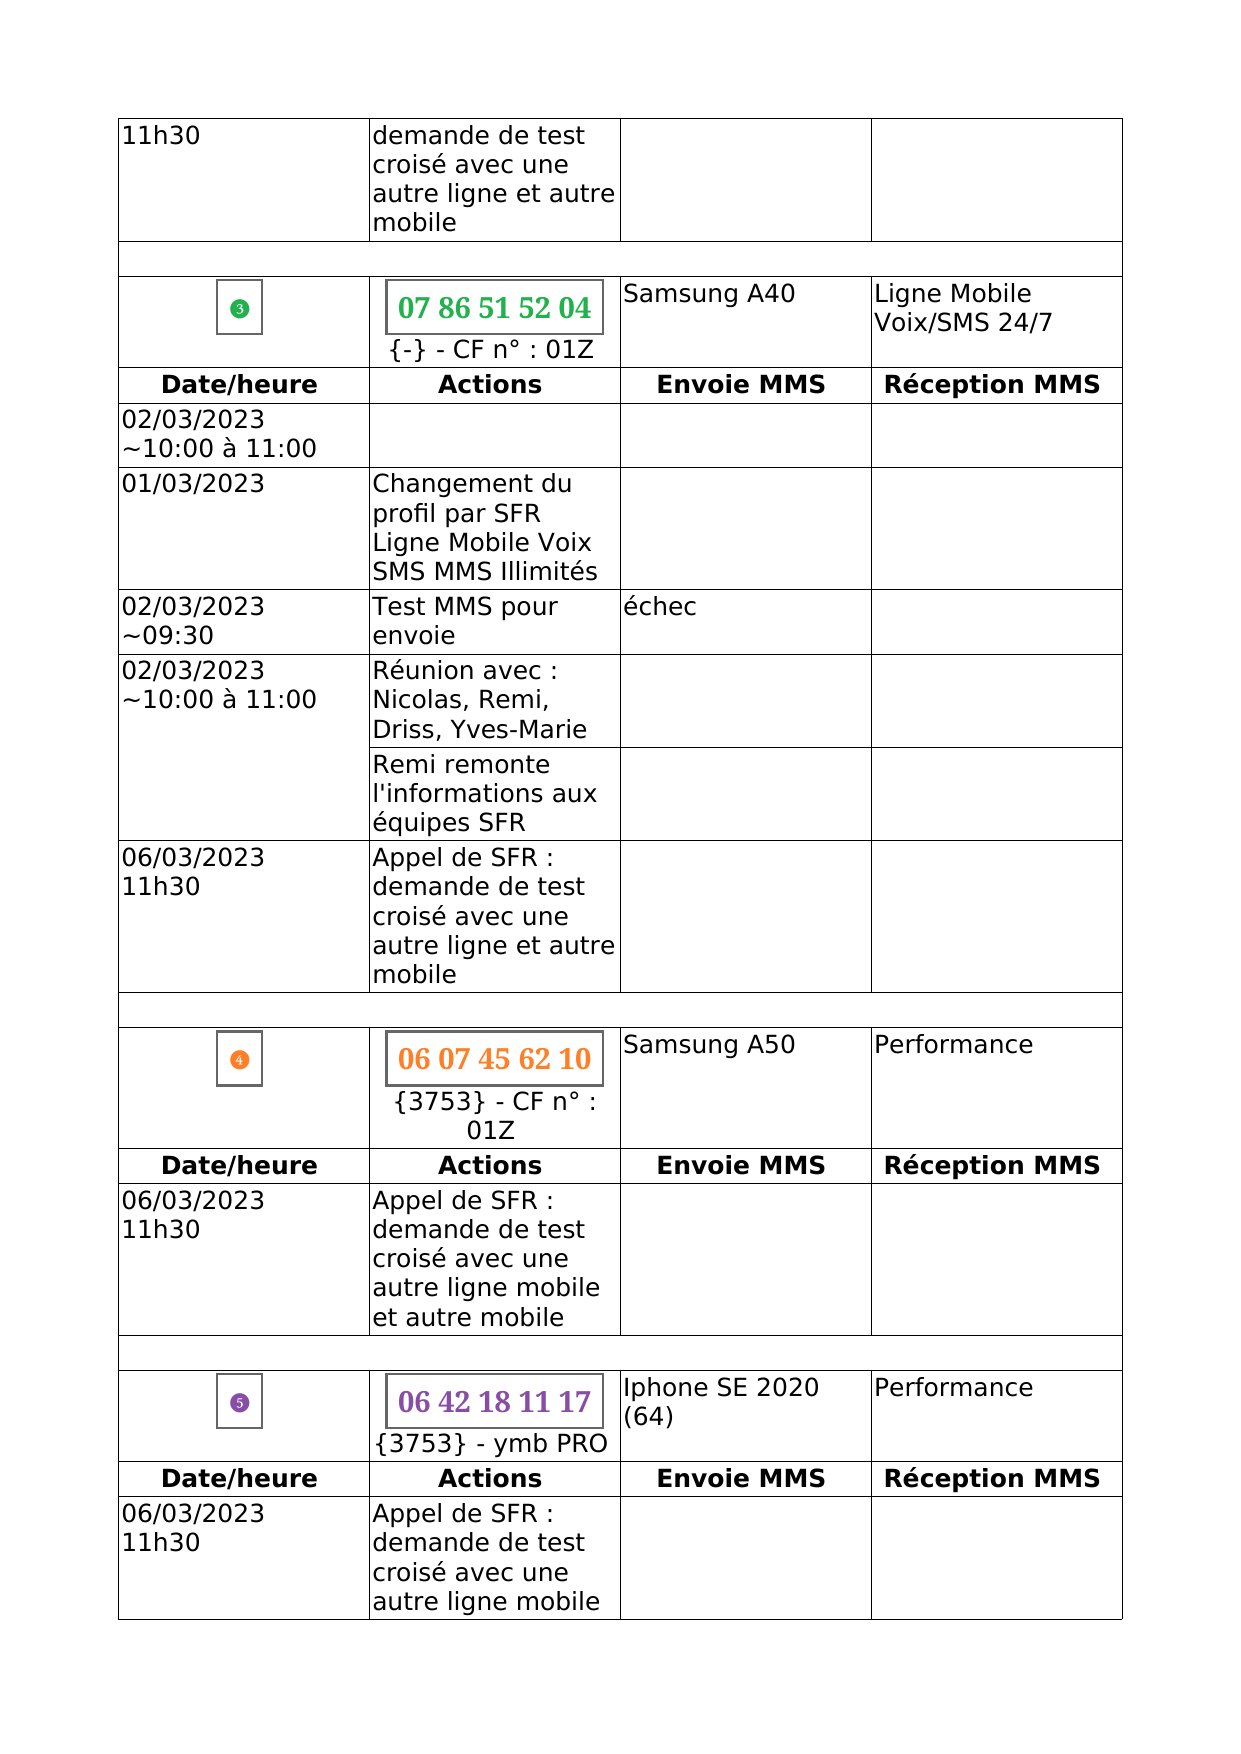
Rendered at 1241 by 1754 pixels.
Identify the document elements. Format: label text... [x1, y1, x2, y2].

table_cell Réception MMS [872, 368, 1122, 402]
table_cell [872, 468, 1122, 589]
table_cell 11h30 [119, 119, 369, 241]
table_cell Réception MMS [872, 1149, 1122, 1183]
table_cell ❸ [119, 277, 369, 367]
table_cell [872, 655, 1122, 747]
table_cell [872, 404, 1122, 467]
table_cell [872, 748, 1122, 840]
table_cell Envoie MMS [621, 1149, 871, 1183]
table_cell [621, 841, 871, 992]
table_cell Samsung A40 [621, 277, 871, 367]
table_cell [119, 993, 1122, 1027]
table_cell ❺ [119, 1371, 369, 1461]
table_cell 06 42 18 11 17 {3753} - ymb PRO [370, 1371, 620, 1461]
table_cell Actions [370, 368, 620, 402]
table_cell échec [621, 590, 871, 653]
table_cell Réunion avec : Nicolas, Remi, Driss, Yves-Marie [370, 655, 620, 747]
table_cell Performance [872, 1028, 1122, 1148]
table_cell Envoie MMS [621, 368, 871, 402]
table_cell Date/heure [119, 1462, 369, 1496]
table_cell [370, 404, 620, 467]
table_cell [621, 468, 871, 589]
table_cell [872, 1497, 1122, 1619]
table_cell demande de test croisé avec une autre ligne et autre mobile [370, 119, 620, 241]
table_cell 02/03/2023 ~09:30 [119, 590, 369, 653]
table_cell 06 07 45 62 10 {3753} - CF n° : 01Z [370, 1028, 620, 1148]
table_cell Iphone SE 2020 (64) [621, 1371, 871, 1461]
table_cell Réception MMS [872, 1462, 1122, 1496]
table_cell Appel de SFR : demande de test croisé avec une autre ligne mobile [370, 1497, 620, 1619]
table_cell Changement du profil par SFR Ligne Mobile Voix SMS MMS Illimités [370, 468, 620, 589]
table_cell 06/03/2023 11h30 [119, 1497, 369, 1619]
table_cell [119, 1336, 1122, 1370]
table_cell Envoie MMS [621, 1462, 871, 1496]
table_cell Actions [370, 1149, 620, 1183]
table_cell 02/03/2023 ~10:00 à 11:00 [119, 655, 369, 840]
table_cell [621, 748, 871, 840]
table_cell 06/03/2023 11h30 [119, 1184, 369, 1335]
table_cell Samsung A50 [621, 1028, 871, 1148]
table_cell [872, 1184, 1122, 1335]
table_cell Remi remonte l'informations aux équipes SFR [370, 748, 620, 840]
table_cell [872, 119, 1122, 241]
table_cell [621, 1497, 871, 1619]
table_cell [119, 242, 1122, 276]
table_cell ❹ [119, 1028, 369, 1148]
table_cell 01/03/2023 [119, 468, 369, 589]
table_cell [621, 404, 871, 467]
table_cell Date/heure [119, 368, 369, 402]
table_cell 07 86 51 52 04 {-} - CF n° : 01Z [370, 277, 620, 367]
table_cell Ligne Mobile Voix/SMS 24/7 [872, 277, 1122, 367]
table_cell 02/03/2023 ~10:00 à 11:00 [119, 404, 369, 467]
table_cell Date/heure [119, 1149, 369, 1183]
table_cell Appel de SFR : demande de test croisé avec une autre ligne et autre mobile [370, 841, 620, 992]
table_cell [872, 841, 1122, 992]
table_cell [621, 655, 871, 747]
table_cell [621, 119, 871, 241]
table_cell [872, 590, 1122, 653]
table_cell Performance [872, 1371, 1122, 1461]
table_cell [621, 1184, 871, 1335]
table_cell Actions [370, 1462, 620, 1496]
table_cell Test MMS pour envoie [370, 590, 620, 653]
table_cell Appel de SFR : demande de test croisé avec une autre ligne mobile et autre mobile [370, 1184, 620, 1335]
table_cell 06/03/2023 11h30 [119, 841, 369, 992]
